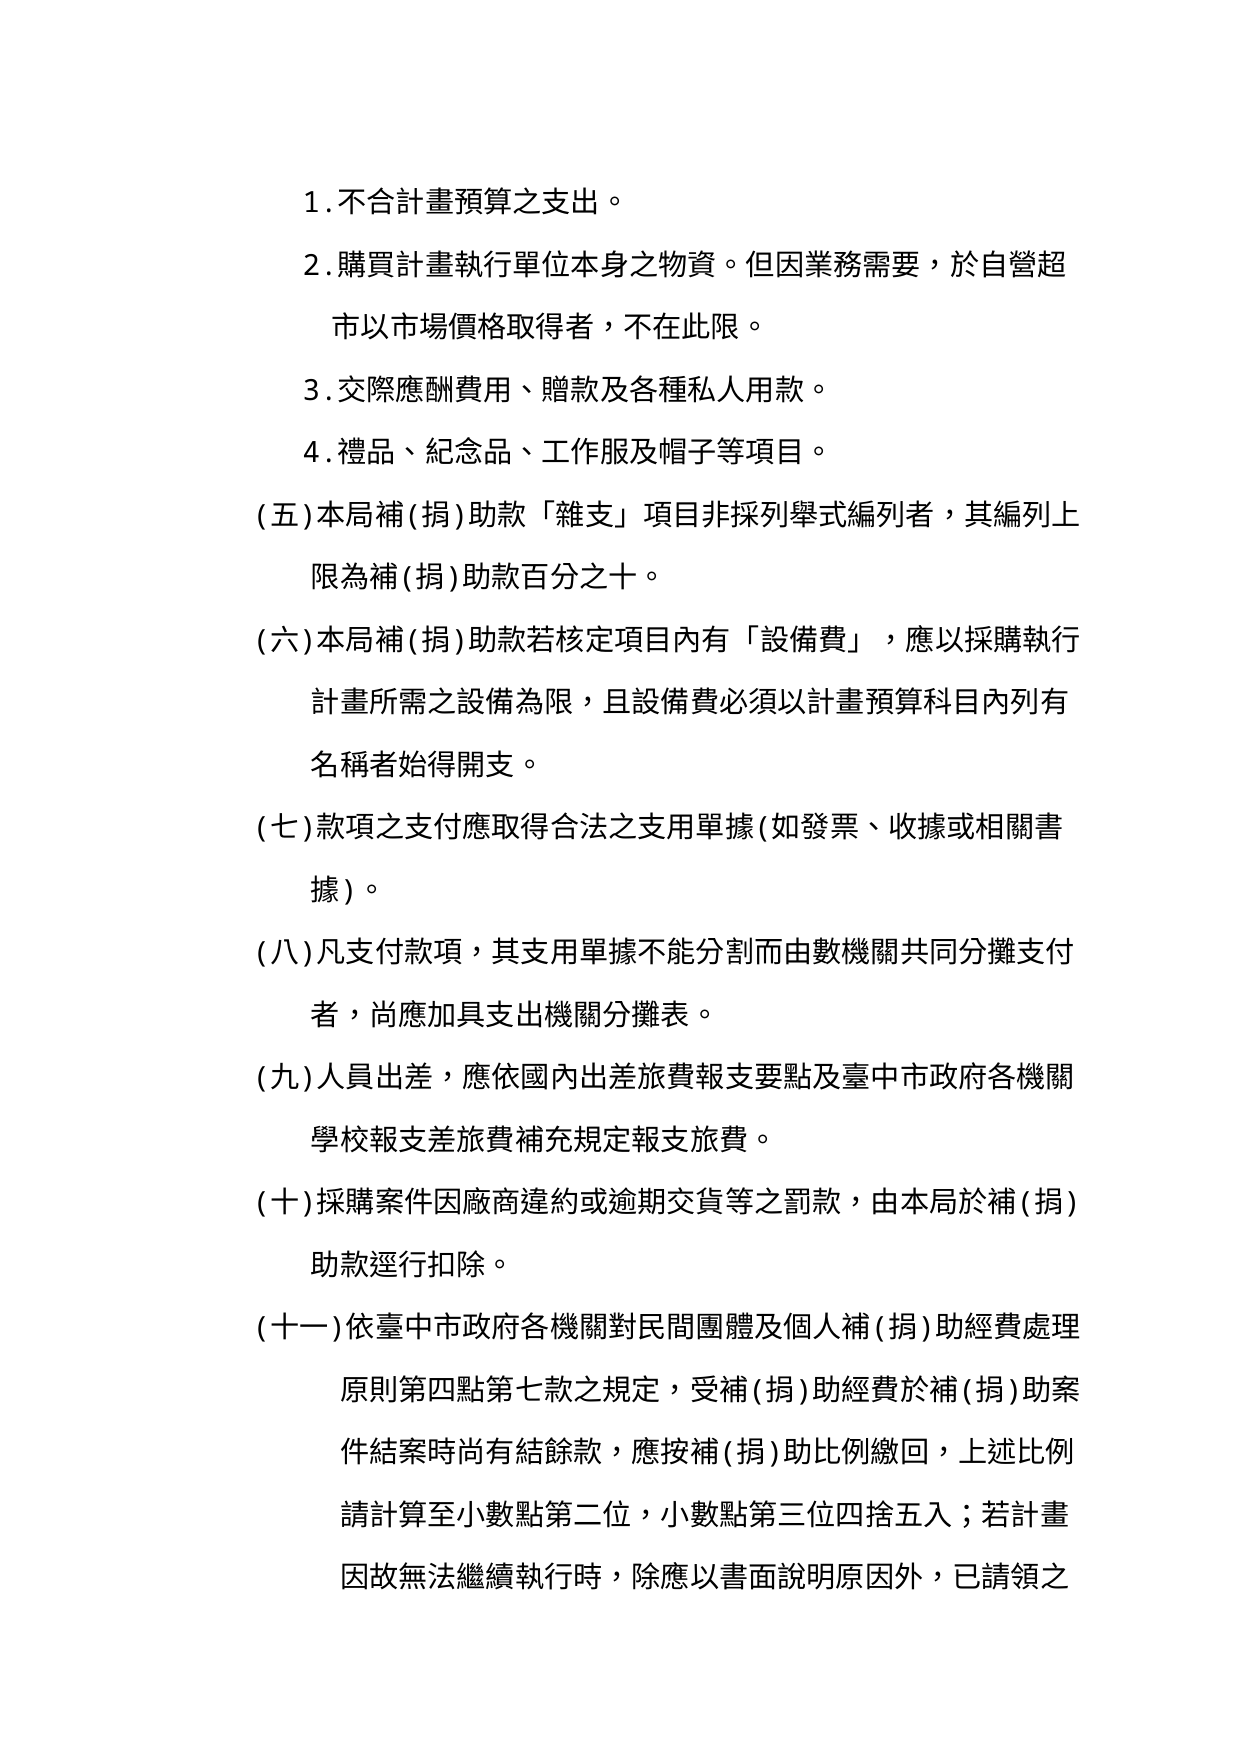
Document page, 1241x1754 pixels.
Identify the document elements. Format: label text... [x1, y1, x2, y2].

text (十)採購案件因廠商違約或逾期交貨等之罰款，由本局於補(捐)助款逕行扣除。 [252, 1158, 1092, 1283]
text (七)款項之支付應取得合法之支用單據(如發票、收據或相關書據)。 [252, 783, 1092, 908]
text (八)凡支付款項，其支用單據不能分割而由數機關共同分攤支付者，尚應加具支出機關分攤表。 [252, 908, 1092, 1033]
text 3.交際應酬費用、贈款及各種私人用款。 [302, 346, 1092, 408]
text (五)本局補(捐)助款「雜支」項目非採列舉式編列者，其編列上限為補(捐)助款百分之十。 [252, 471, 1092, 596]
text (十一)依臺中市政府各機關對民間團體及個人補(捐)助經費處理原則第四點第七款之規定，受補(捐)助經費於補(捐)助案件結案時尚有結餘款，應按補(捐)助比例繳回，上述比例請計算至小數點第二位，小數點第三位四捨五入；若計畫因故無法繼續執行時，除應以書面說明原因外，已請領之 [252, 1283, 1092, 1596]
text 4.禮品、紀念品、工作服及帽子等項目。 [302, 408, 1092, 471]
text 1.不合計畫預算之支出。 [302, 158, 1092, 221]
text (六)本局補(捐)助款若核定項目內有「設備費」，應以採購執行計畫所需之設備為限，且設備費必須以計畫預算科目內列有名稱者始得開支。 [252, 596, 1092, 783]
text (九)人員出差，應依國內出差旅費報支要點及臺中市政府各機關學校報支差旅費補充規定報支旅費。 [252, 1033, 1092, 1158]
text 2.購買計畫執行單位本身之物資。但因業務需要，於自營超市以市場價格取得者，不在此限。 [302, 221, 1092, 346]
